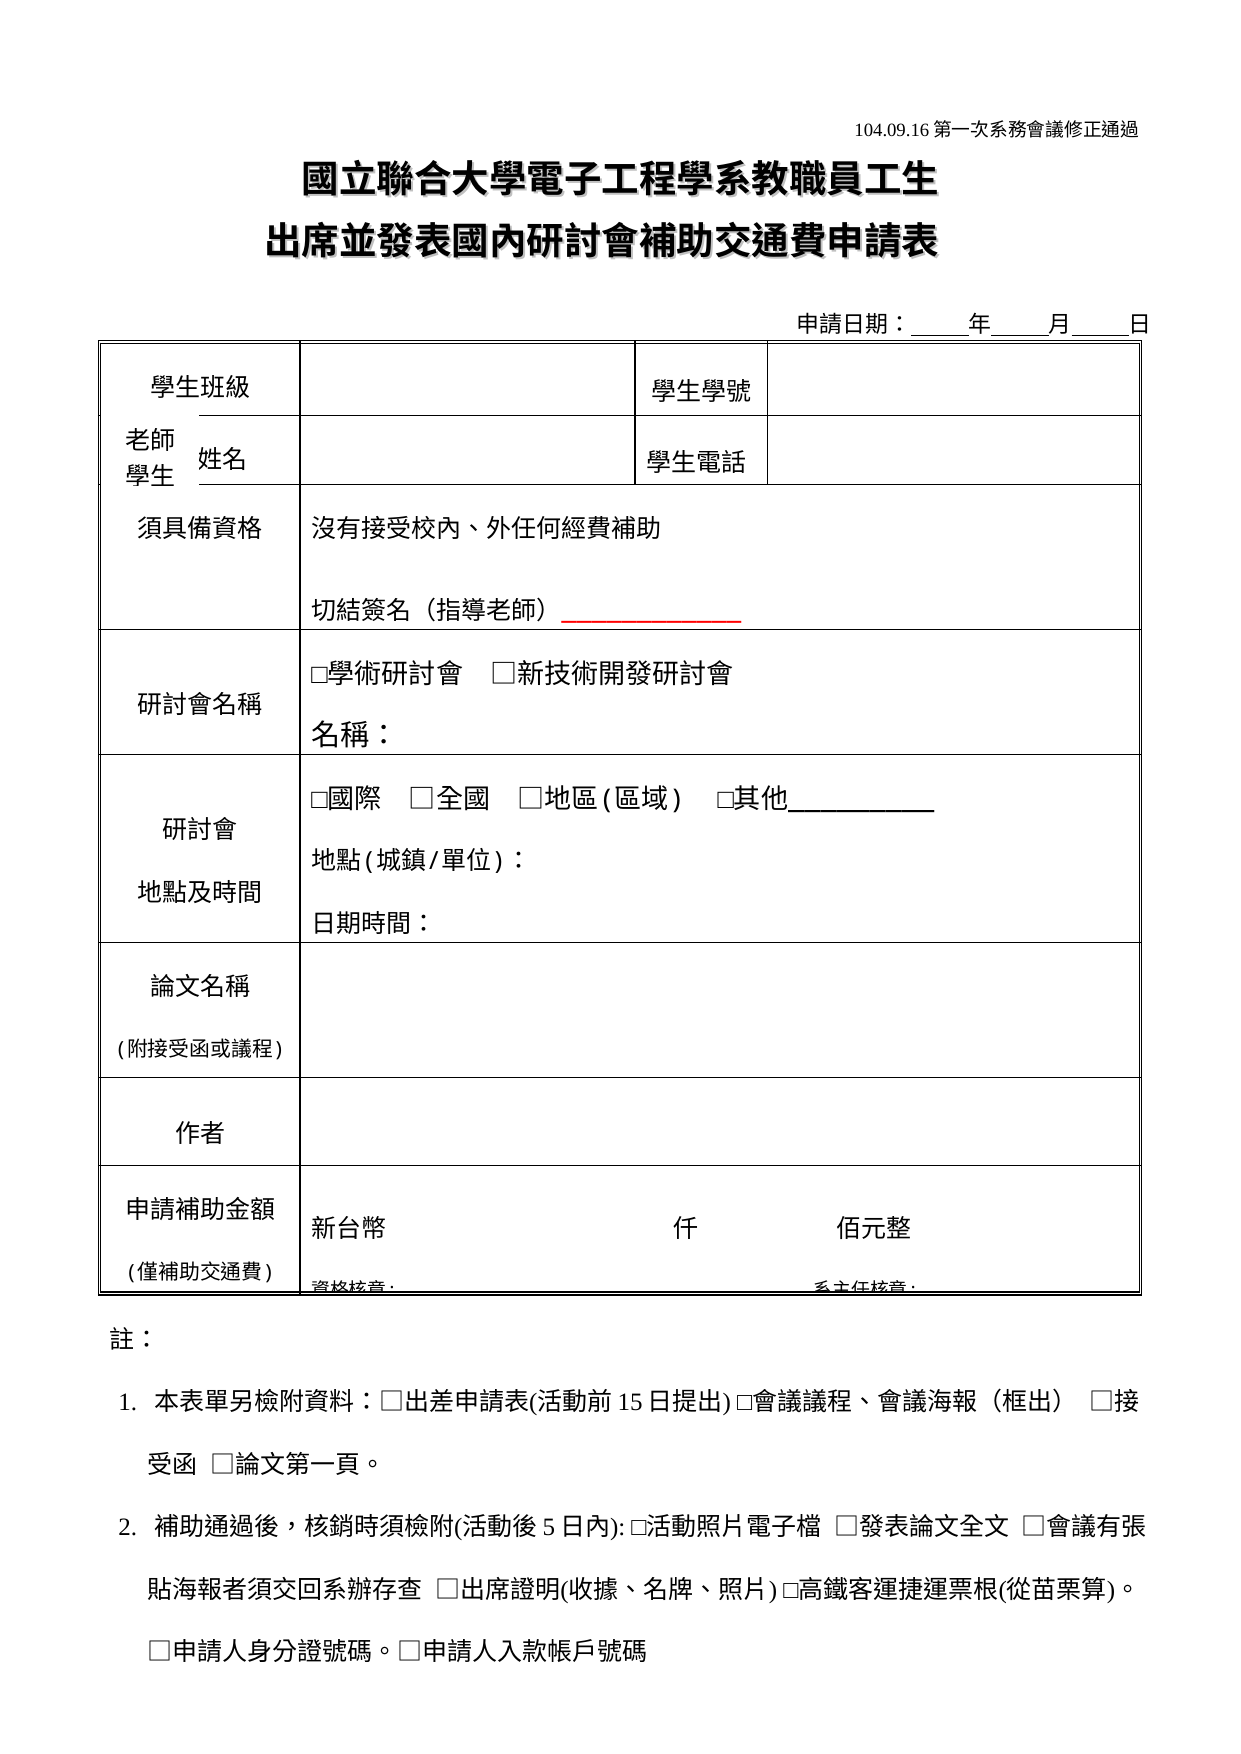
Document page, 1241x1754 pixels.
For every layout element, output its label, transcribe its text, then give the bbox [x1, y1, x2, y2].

text 104.09.16第一次系務會議修正通過 [854, 104, 1154, 142]
table_cell [301, 416, 634, 484]
text 國立聯合大學電子工程學系教職員工生 [89, 97, 1169, 197]
table_cell 作者 [101, 1078, 299, 1165]
table_cell 新台幣 仟 佰元整 資格核章: 系主任核章: [301, 1166, 1139, 1291]
table_cell 學生電話 [636, 416, 767, 484]
table_cell 申請補助金額 (僅補助交通費) [101, 1166, 299, 1291]
table_cell [301, 1078, 1139, 1165]
list 本表單另檢附資料：□出差申請表(活動前15日提出) □會議議程、會議海報（框出） □接受函 □論文第一頁。 [118, 1358, 1152, 1483]
table_cell 須具備資格 [101, 485, 299, 629]
table_cell 研討會 地點及時間 [101, 755, 299, 942]
table_cell □國際 □全國 □地區(區域) □其他_________ 地點(城鎮/單位)： 日期時間： [301, 755, 1139, 942]
table_cell □學術研討會 □新技術開發研討會 名稱： [301, 630, 1139, 754]
text 出席並發表國內研討會補助交通費申請表 [89, 197, 1152, 259]
table_cell [301, 943, 1139, 1077]
table_header [301, 344, 634, 414]
table_cell 姓名 [199, 416, 299, 484]
table_cell 研討會名稱 [101, 630, 299, 754]
text 註： [109, 1296, 1152, 1358]
text 申請日期： 年 月 日 [89, 278, 1152, 340]
table_header 學生班級 [101, 344, 299, 493]
table_cell 沒有接受校內、外任何經費補助 切結簽名（指導老師）____________ [301, 485, 1139, 629]
table_header 學生學號 [636, 344, 767, 414]
table_cell [768, 416, 1139, 484]
table_cell 論文名稱 (附接受函或議程) (檢附論文電子檔) [101, 943, 299, 1077]
table_header [768, 344, 1139, 414]
list 補助通過後，核銷時須檢附(活動後5日內): □活動照片電子檔 □發表論文全文 □會議有張貼海報者須交回系辦存查 □出席證明(收據、名牌、照片) □高鐵客運捷運票根(從苗栗算)。□申請人身分證號碼。□申請人入款帳戶號碼 [118, 1483, 1152, 1671]
